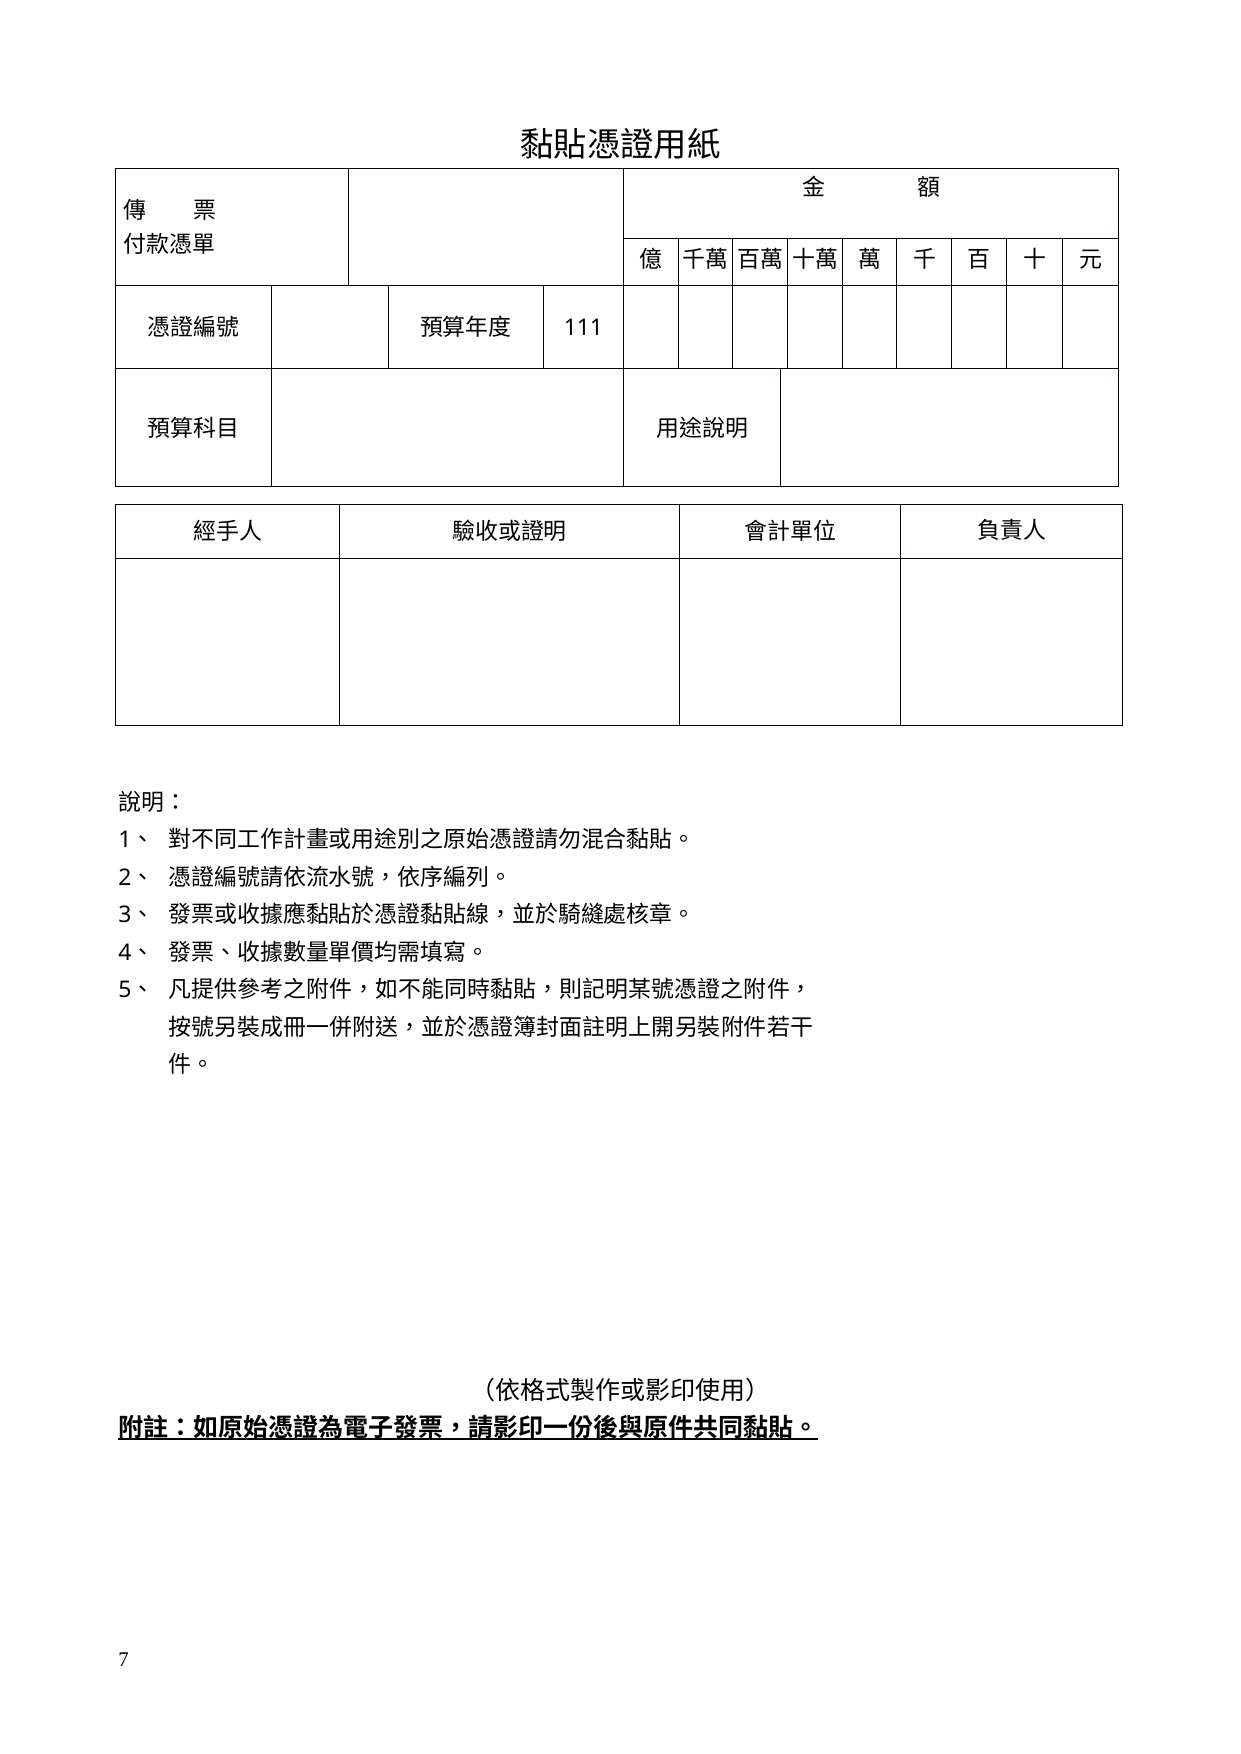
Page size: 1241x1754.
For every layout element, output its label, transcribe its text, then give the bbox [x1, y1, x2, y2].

table_cell [624, 286, 678, 368]
table_header 經手人 [116, 505, 339, 557]
table_header 傳 票 付款憑單 [116, 169, 348, 285]
table_cell [340, 559, 679, 725]
table_cell [680, 559, 900, 725]
table_cell 憑證編號 [116, 286, 271, 368]
table_cell [679, 286, 732, 368]
table_header 說明： 對不同工作計畫或用途別之原始憑證請勿混合黏貼。 憑證編號請依流水號，依序編列。 發票或收據應黏貼於憑證黏貼線，並於騎縫處核章。 發票、收據數量單價均需填寫。 凡提供參考之附件，如不能同時黏貼，則記明某號憑證之附件，按號另裝成冊一併附送，並於憑證簿封面註明上開另裝附件若干件。 [115, 743, 867, 1083]
table_cell 億 [624, 239, 678, 285]
table_cell 千 [897, 239, 951, 285]
text （依格式製作或影印使用） [118, 1371, 1122, 1407]
table_cell [952, 286, 1006, 368]
table_cell 百 [952, 239, 1006, 285]
table_cell 元 [1063, 239, 1118, 285]
table_cell [788, 286, 842, 368]
table_header 金 額 [624, 169, 1118, 238]
table_cell [116, 559, 339, 725]
table_cell [1007, 286, 1062, 368]
table_header 驗收或證明 [340, 505, 679, 557]
table_cell 千萬 [679, 239, 732, 285]
table_header [349, 169, 623, 285]
table_cell [733, 286, 787, 368]
table_cell [272, 369, 623, 486]
table_cell 預算科目 [116, 369, 271, 486]
table_cell [1063, 286, 1118, 368]
table_cell [272, 286, 388, 368]
table_cell [897, 286, 951, 368]
table_cell [843, 286, 896, 368]
table_header 會計單位 [680, 505, 900, 557]
table_cell 十 [1007, 239, 1062, 285]
table_cell [901, 559, 1122, 725]
table_header [867, 743, 1121, 1083]
table_cell 萬 [843, 239, 896, 285]
table_cell 預算年度 [389, 286, 543, 368]
table_cell 百萬 [733, 239, 787, 285]
table_cell [781, 369, 1118, 486]
text 附註：如原始憑證為電子發票，請影印一份後與原件共同黏貼。 [118, 1407, 1122, 1443]
table_cell 用途說明 [624, 369, 780, 486]
text 黏貼憑證用紙 [118, 113, 1122, 167]
table_cell 十萬 [788, 239, 842, 285]
table_header 負責人 [901, 505, 1122, 557]
table_cell 111 [544, 286, 623, 368]
